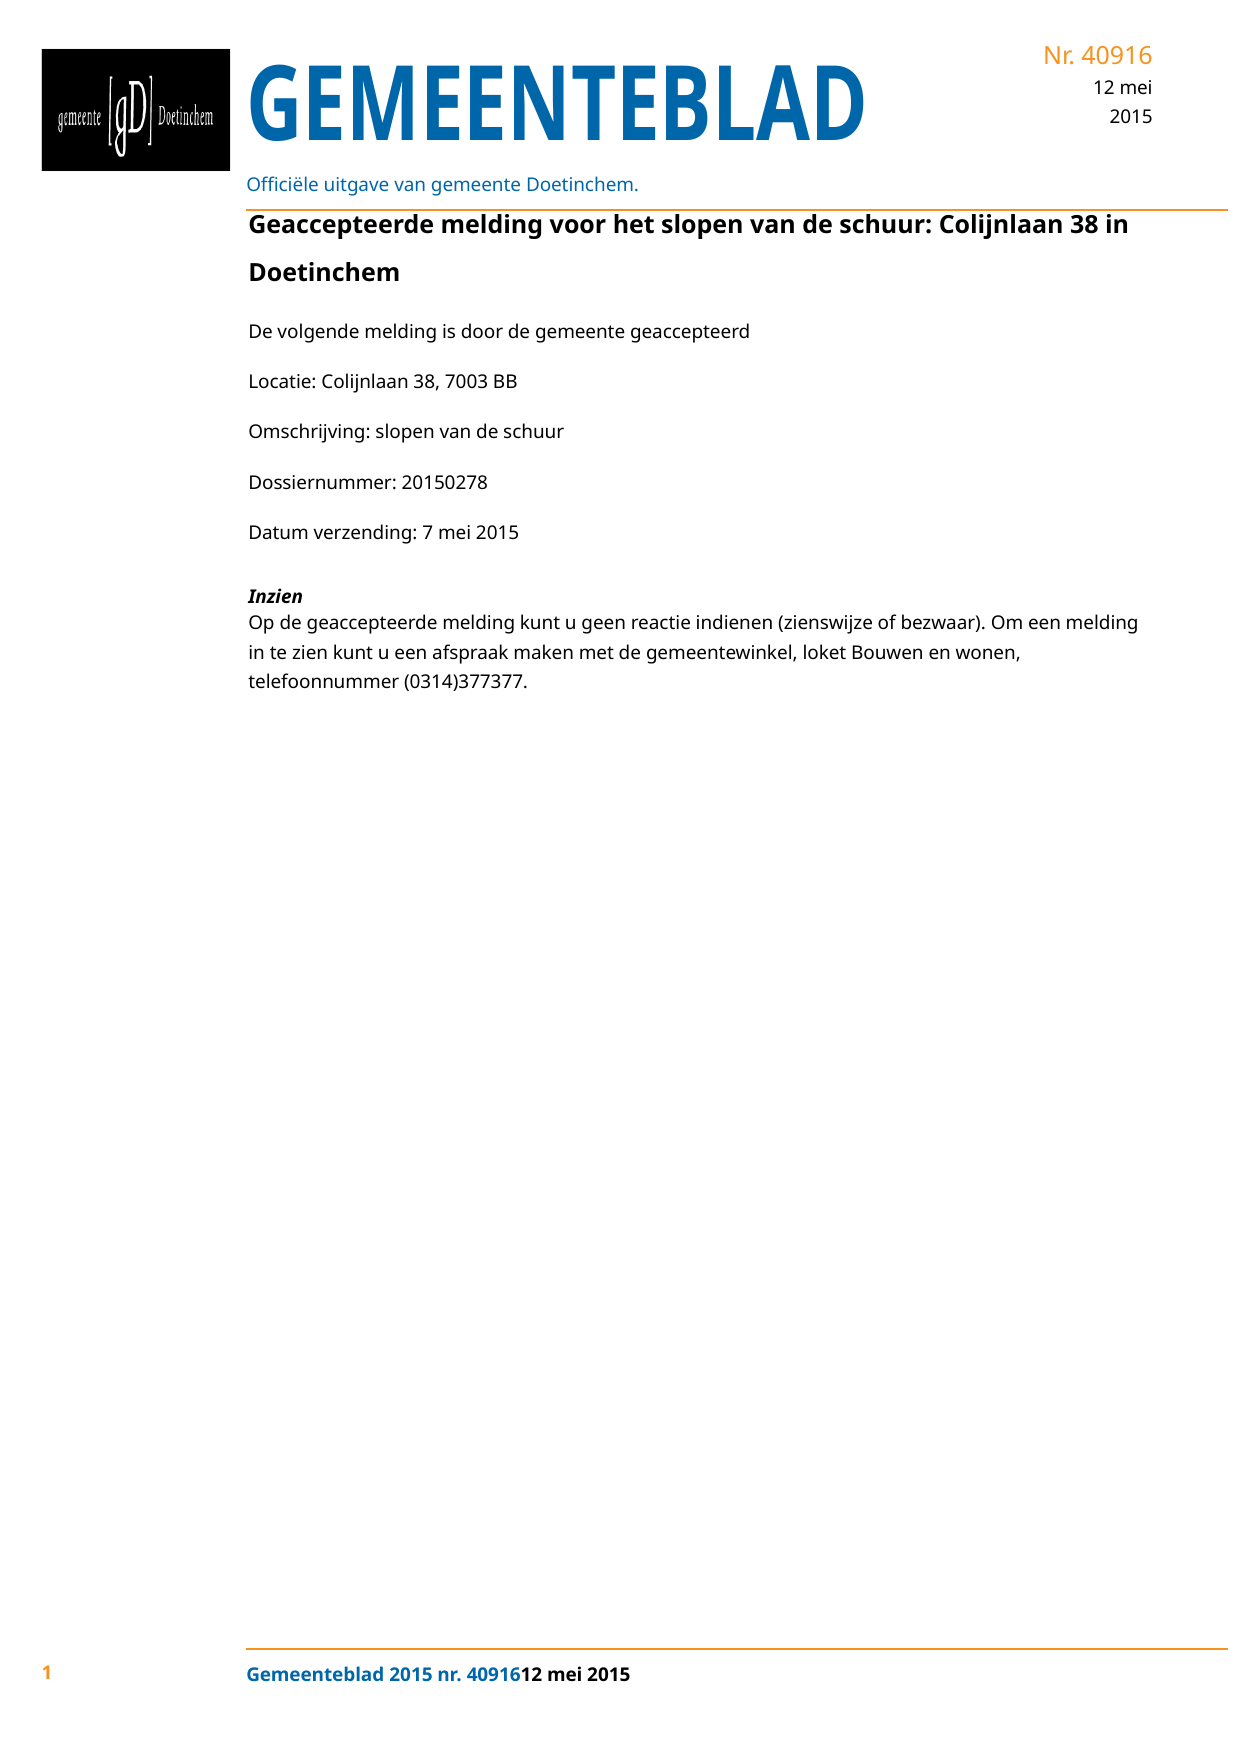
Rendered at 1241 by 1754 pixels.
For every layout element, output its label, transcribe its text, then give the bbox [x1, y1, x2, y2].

picture [41, 47, 231, 172]
text Inzien [248, 583, 1152, 609]
text Op de geaccepteerde melding kunt u geen reactie indienen (zienswijze of bezwaar). Om een melding in te zien kunt u een afspraak maken met de gemeentewinkel, loket Bouwen en wonen, telefoonnummer (0314)377377. [248, 609, 1152, 694]
text Omschrijving: slopen van de schuur [248, 419, 1152, 444]
text De volgende melding is door de gemeente geaccepteerd [248, 318, 1152, 344]
text Locatie: Colijnlaan 38, 7003 BB [248, 368, 1152, 394]
text Geaccepteerde melding voor het slopen van de schuur: Colijnlaan 38 in Doetinchem [248, 211, 1152, 288]
text Dossiernummer: 20150278 [248, 469, 1152, 495]
text Datum verzending: 7 mei 2015 [248, 519, 1152, 545]
